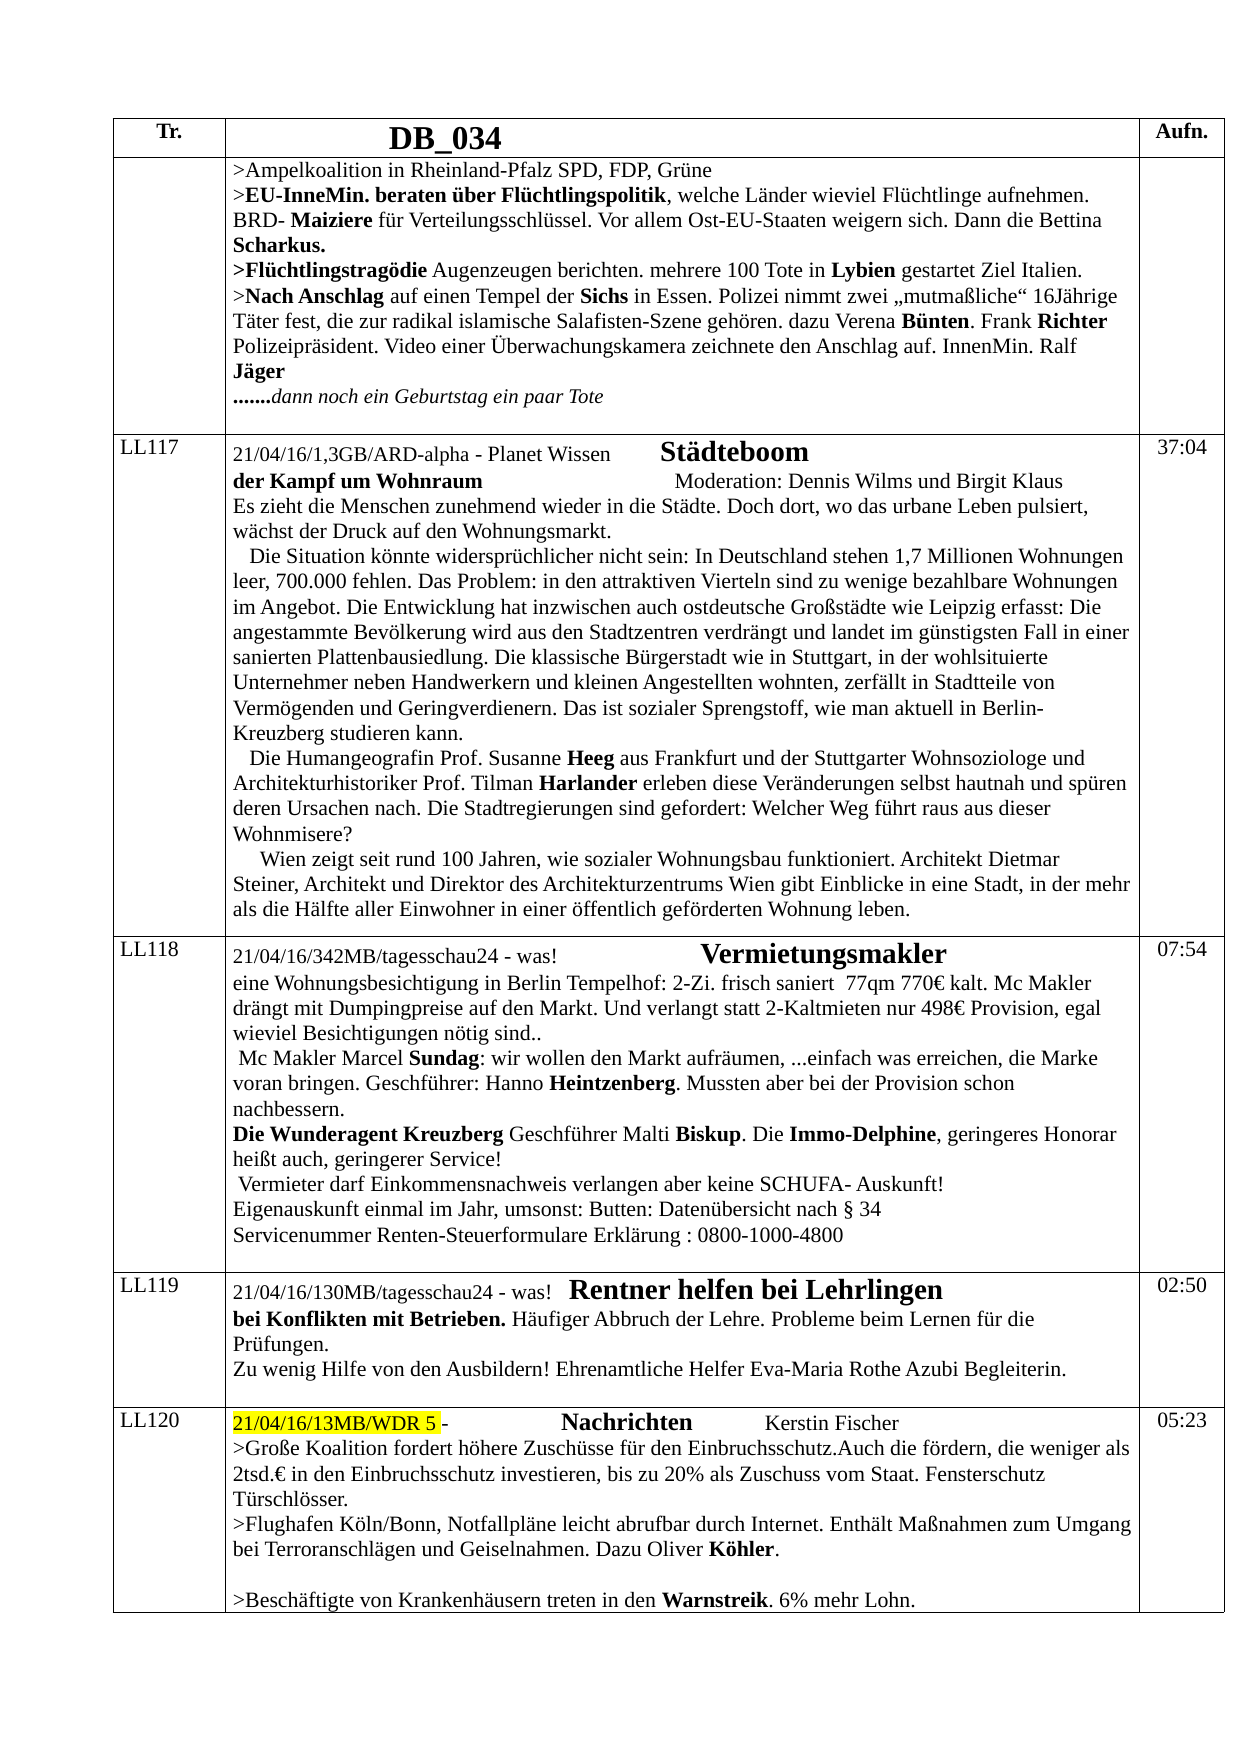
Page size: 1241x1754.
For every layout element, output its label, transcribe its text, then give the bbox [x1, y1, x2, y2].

table_header Aufn. [1140, 119, 1224, 157]
table_cell [1140, 158, 1224, 434]
table_cell [114, 158, 225, 434]
table_cell 21/04/16/1,3GB/ARD-alpha - Planet Wissen Städteboom der Kampf um Wohnraum Moderation: Dennis Wilms und Birgit Klaus Es zieht die Menschen zunehmend wieder in die Städte. Doch dort, wo das urbane Leben pulsiert, wächst der Druck auf den Wohnungsmarkt. Die Situation könnte widersprüchlicher nicht sein: In Deutschland stehen 1,7 Millionen Wohnungen leer, 700.000 fehlen. Das Problem: in den attraktiven Vierteln sind zu wenige bezahlbare Wohnungen im Angebot. Die Entwicklung hat inzwischen auch ostdeutsche Großstädte wie Leipzig erfasst: Die angestammte Bevölkerung wird aus den Stadtzentren verdrängt und landet im günstigsten Fall in einer sanierten Plattenbausiedlung. Die klassische Bürgerstadt wie in Stuttgart, in der wohlsituierte Unternehmer neben Handwerkern und kleinen Angestellten wohnten, zerfällt in Stadtteile von Vermögenden und Geringverdienern. Das ist sozialer Sprengstoff, wie man aktuell in Berlin-Kreuzberg studieren kann. Die Humangeografin Prof. Susanne Heeg aus Frankfurt und der Stuttgarter Wohnsoziologe und Architekturhistoriker Prof. Tilman Harlander erleben diese Veränderungen selbst hautnah und spüren deren Ursachen nach. Die Stadtregierungen sind gefordert: Welcher Weg führt raus aus dieser Wohnmisere? Wien zeigt seit rund 100 Jahren, wie sozialer Wohnungsbau funktioniert. Architekt Dietmar Steiner, Architekt und Direktor des Architekturzentrums Wien gibt Einblicke in eine Stadt, in der mehr als die Hälfte aller Einwohner in einer öffentlich geförderten Wohnung leben. [226, 435, 1139, 936]
table_cell LL118 [114, 937, 225, 1272]
table_cell 02:50 [1140, 1273, 1224, 1407]
table_cell LL120 [114, 1408, 225, 1612]
table_cell >Ampelkoalition in Rheinland-Pfalz SPD, FDP, Grüne >EU-InneMin. beraten über Flüchtlingspolitik, welche Länder wieviel Flüchtlinge aufnehmen. BRD- Maiziere für Verteilungsschlüssel. Vor allem Ost-EU-Staaten weigern sich. Dann die Bettina Scharkus. >Flüchtlingstragödie Augenzeugen berichten. mehrere 100 Tote in Lybien gestartet Ziel Italien. >Nach Anschlag auf einen Tempel der Sichs in Essen. Polizei nimmt zwei „mutmaßliche“ 16Jährige Täter fest, die zur radikal islamische Salafisten-Szene gehören. dazu Verena Bünten. Frank Richter Polizeipräsident. Video einer Überwachungskamera zeichnete den Anschlag auf. InnenMin. Ralf Jäger .......dann noch ein Geburtstag ein paar Tote [226, 158, 1139, 434]
table_header Tr. [114, 119, 225, 157]
table_cell 21/04/16/130MB/tagesschau24 - was! Rentner helfen bei Lehrlingen bei Konflikten mit Betrieben. Häufiger Abbruch der Lehre. Probleme beim Lernen für die Prüfungen. Zu wenig Hilfe von den Ausbildern! Ehrenamtliche Helfer Eva-Maria Rothe Azubi Begleiterin. [226, 1273, 1139, 1407]
table_cell 21/04/16/342MB/tagesschau24 - was! Vermietungsmakler eine Wohnungsbesichtigung in Berlin Tempelhof: 2-Zi. frisch saniert 77qm 770€ kalt. Mc Makler drängt mit Dumpingpreise auf den Markt. Und verlangt statt 2-Kaltmieten nur 498€ Provision, egal wieviel Besichtigungen nötig sind.. Mc Makler Marcel Sundag: wir wollen den Markt aufräumen, ...einfach was erreichen, die Marke voran bringen. Geschführer: Hanno Heintzenberg. Mussten aber bei der Provision schon nachbessern. Die Wunderagent Kreuzberg Geschführer Malti Biskup. Die Immo-Delphine, geringeres Honorar heißt auch, geringerer Service! Vermieter darf Einkommensnachweis verlangen aber keine SCHUFA- Auskunft! Eigenauskunft einmal im Jahr, umsonst: Butten: Datenübersicht nach § 34 Servicenummer Renten-Steuerformulare Erklärung : 0800-1000-4800 [226, 937, 1139, 1272]
table_cell 21/04/16/13MB/WDR 5 - Nachrichten Kerstin Fischer >Große Koalition fordert höhere Zuschüsse für den Einbruchsschutz.Auch die fördern, die weniger als 2tsd.€ in den Einbruchsschutz investieren, bis zu 20% als Zuschuss vom Staat. Fensterschutz Türschlösser. >Flughafen Köln/Bonn, Notfallpläne leicht abrufbar durch Internet. Enthält Maßnahmen zum Umgang bei Terroranschlägen und Geiselnahmen. Dazu Oliver Köhler. >Beschäftigte von Krankenhäusern treten in den Warnstreik. 6% mehr Lohn. [226, 1408, 1139, 1612]
table_cell 37:04 [1140, 435, 1224, 936]
table_cell 05:23 [1140, 1408, 1224, 1612]
table_header DB_034 [226, 119, 1139, 157]
table_cell LL119 [114, 1273, 225, 1407]
table_cell LL117 [114, 435, 225, 936]
table_cell 07:54 [1140, 937, 1224, 1272]
